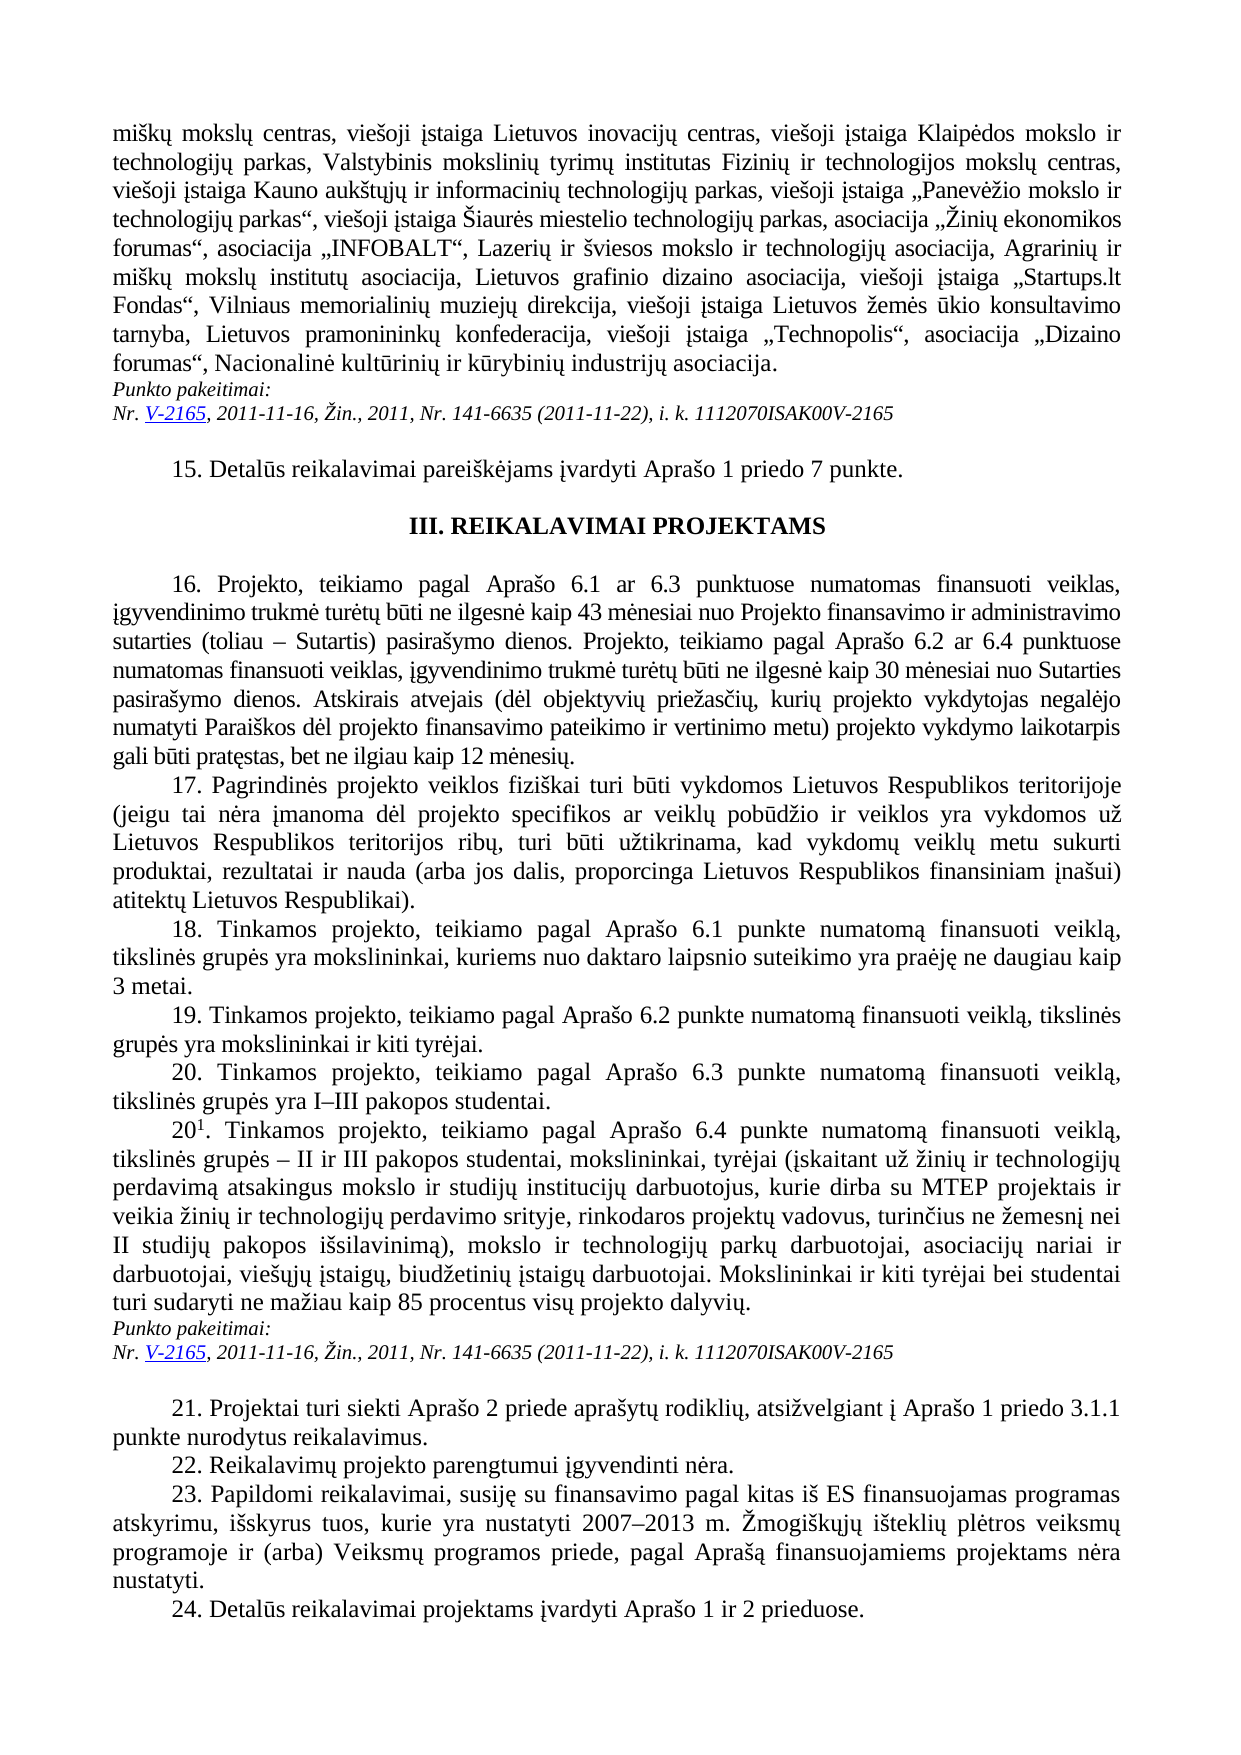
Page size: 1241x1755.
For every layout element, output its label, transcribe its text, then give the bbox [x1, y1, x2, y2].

text 16. Projekto, teikiamo pagal Aprašo 6.1 ar 6.3 punktuose numatomas finansuoti veiklas, įgyvendinimo trukmė turėtų būti ne ilgesnė kaip 43 mėnesiai nuo Projekto finansavimo ir administravimo sutarties (toliau – Sutartis) pasirašymo dienos. Projekto, teikiamo pagal Aprašo 6.2 ar 6.4 punktuose numatomas finansuoti veiklas, įgyvendinimo trukmė turėtų būti ne ilgesnė kaip 30 mėnesiai nuo Sutarties pasirašymo dienos. Atskirais atvejais (dėl objektyvių priežasčių, kurių projekto vykdytojas negalėjo numatyti Paraiškos dėl projekto finansavimo pateikimo ir vertinimo metu) projekto vykdymo laikotarpis gali būti pratęstas, bet ne ilgiau kaip 12 mėnesių. [112, 569, 1122, 770]
text 24. Detalūs reikalavimai projektams įvardyti Aprašo 1 ir 2 prieduose. [112, 1594, 1122, 1623]
text 19. Tinkamos projekto, teikiamo pagal Aprašo 6.2 punkte numatomą finansuoti veiklą, tikslinės grupės yra mokslininkai ir kiti tyrėjai. [112, 1000, 1122, 1057]
text 18. Tinkamos projekto, teikiamo pagal Aprašo 6.1 punkte numatomą finansuoti veiklą, tikslinės grupės yra mokslininkai, kuriems nuo daktaro laipsnio suteikimo yra praėję ne daugiau kaip 3 metai. [112, 914, 1122, 1000]
text 20. Tinkamos projekto, teikiamo pagal Aprašo 6.3 punkte numatomą finansuoti veiklą, tikslinės grupės yra I–III pakopos studentai. [112, 1057, 1122, 1115]
text Nr. V-2165, 2011-11-16, Žin., 2011, Nr. 141-6635 (2011-11-22), i. k. 1112070ISAK00V-2165 [112, 1340, 1122, 1364]
text 17. Pagrindinės projekto veiklos fiziškai turi būti vykdomos Lietuvos Respublikos teritorijoje (jeigu tai nėra įmanoma dėl projekto specifikos ar veiklų pobūdžio ir veiklos yra vykdomos už Lietuvos Respublikos teritorijos ribų, turi būti užtikrinama, kad vykdomų veiklų metu sukurti produktai, rezultatai ir nauda (arba jos dalis, proporcinga Lietuvos Respublikos finansiniam įnašui) atitektų Lietuvos Respublikai). [112, 770, 1122, 914]
text 15. Detalūs reikalavimai pareiškėjams įvardyti Aprašo 1 priedo 7 punkte. [112, 454, 1122, 482]
text 22. Reikalavimų projekto parengtumui įgyvendinti nėra. [112, 1451, 1122, 1479]
text Punkto pakeitimai: [112, 1316, 1122, 1340]
text 201. Tinkamos projekto, teikiamo pagal Aprašo 6.4 punkte numatomą finansuoti veiklą, tikslinės grupės – II ir III pakopos studentai, mokslininkai, tyrėjai (įskaitant už žinių ir technologijų perdavimą atsakingus mokslo ir studijų institucijų darbuotojus, kurie dirba su MTEP projektais ir veikia žinių ir technologijų perdavimo srityje, rinkodaros projektų vadovus, turinčius ne žemesnį nei II studijų pakopos išsilavinimą), mokslo ir technologijų parkų darbuotojai, asociacijų nariai ir darbuotojai, viešųjų įstaigų, biudžetinių įstaigų darbuotojai. Mokslininkai ir kiti tyrėjai bei studentai turi sudaryti ne mažiau kaip 85 procentus visų projekto dalyvių. [112, 1115, 1122, 1316]
text III. Reikalavimai projektams [112, 511, 1122, 540]
text Nr. V-2165, 2011-11-16, Žin., 2011, Nr. 141-6635 (2011-11-22), i. k. 1112070ISAK00V-2165 [112, 401, 1122, 425]
text 23. Papildomi reikalavimai, susiję su finansavimo pagal kitas iš ES finansuojamas programas atskyrimu, išskyrus tuos, kurie yra nustatyti 2007–2013 m. Žmogiškųjų išteklių plėtros veiksmų programoje ir (arba) Veiksmų programos priede, pagal Aprašą finansuojamiems projektams nėra nustatyti. [112, 1479, 1122, 1594]
text 21. Projektai turi siekti Aprašo 2 priede aprašytų rodiklių, atsižvelgiant į Aprašo 1 priedo 3.1.1 punkte nurodytus reikalavimus. [112, 1393, 1122, 1451]
text miškų mokslų centras, viešoji įstaiga Lietuvos inovacijų centras, viešoji įstaiga Klaipėdos mokslo ir technologijų parkas, Valstybinis mokslinių tyrimų institutas Fizinių ir technologijos mokslų centras, viešoji įstaiga Kauno aukštųjų ir informacinių technologijų parkas, viešoji įstaiga „Panevėžio mokslo ir technologijų parkas“, viešoji įstaiga Šiaurės miestelio technologijų parkas, asociacija „Žinių ekonomikos forumas“, asociacija „INFOBALT“, Lazerių ir šviesos mokslo ir technologijų asociacija, Agrarinių ir miškų mokslų institutų asociacija, Lietuvos grafinio dizaino asociacija, viešoji įstaiga „Startups.lt Fondas“, Vilniaus memorialinių muziejų direkcija, viešoji įstaiga Lietuvos žemės ūkio konsultavimo tarnyba, Lietuvos pramonininkų konfederacija, viešoji įstaiga „Technopolis“, asociacija „Dizaino forumas“, Nacionalinė kultūrinių ir kūrybinių industrijų asociacija. [112, 118, 1122, 377]
text Punkto pakeitimai: [112, 377, 1122, 401]
